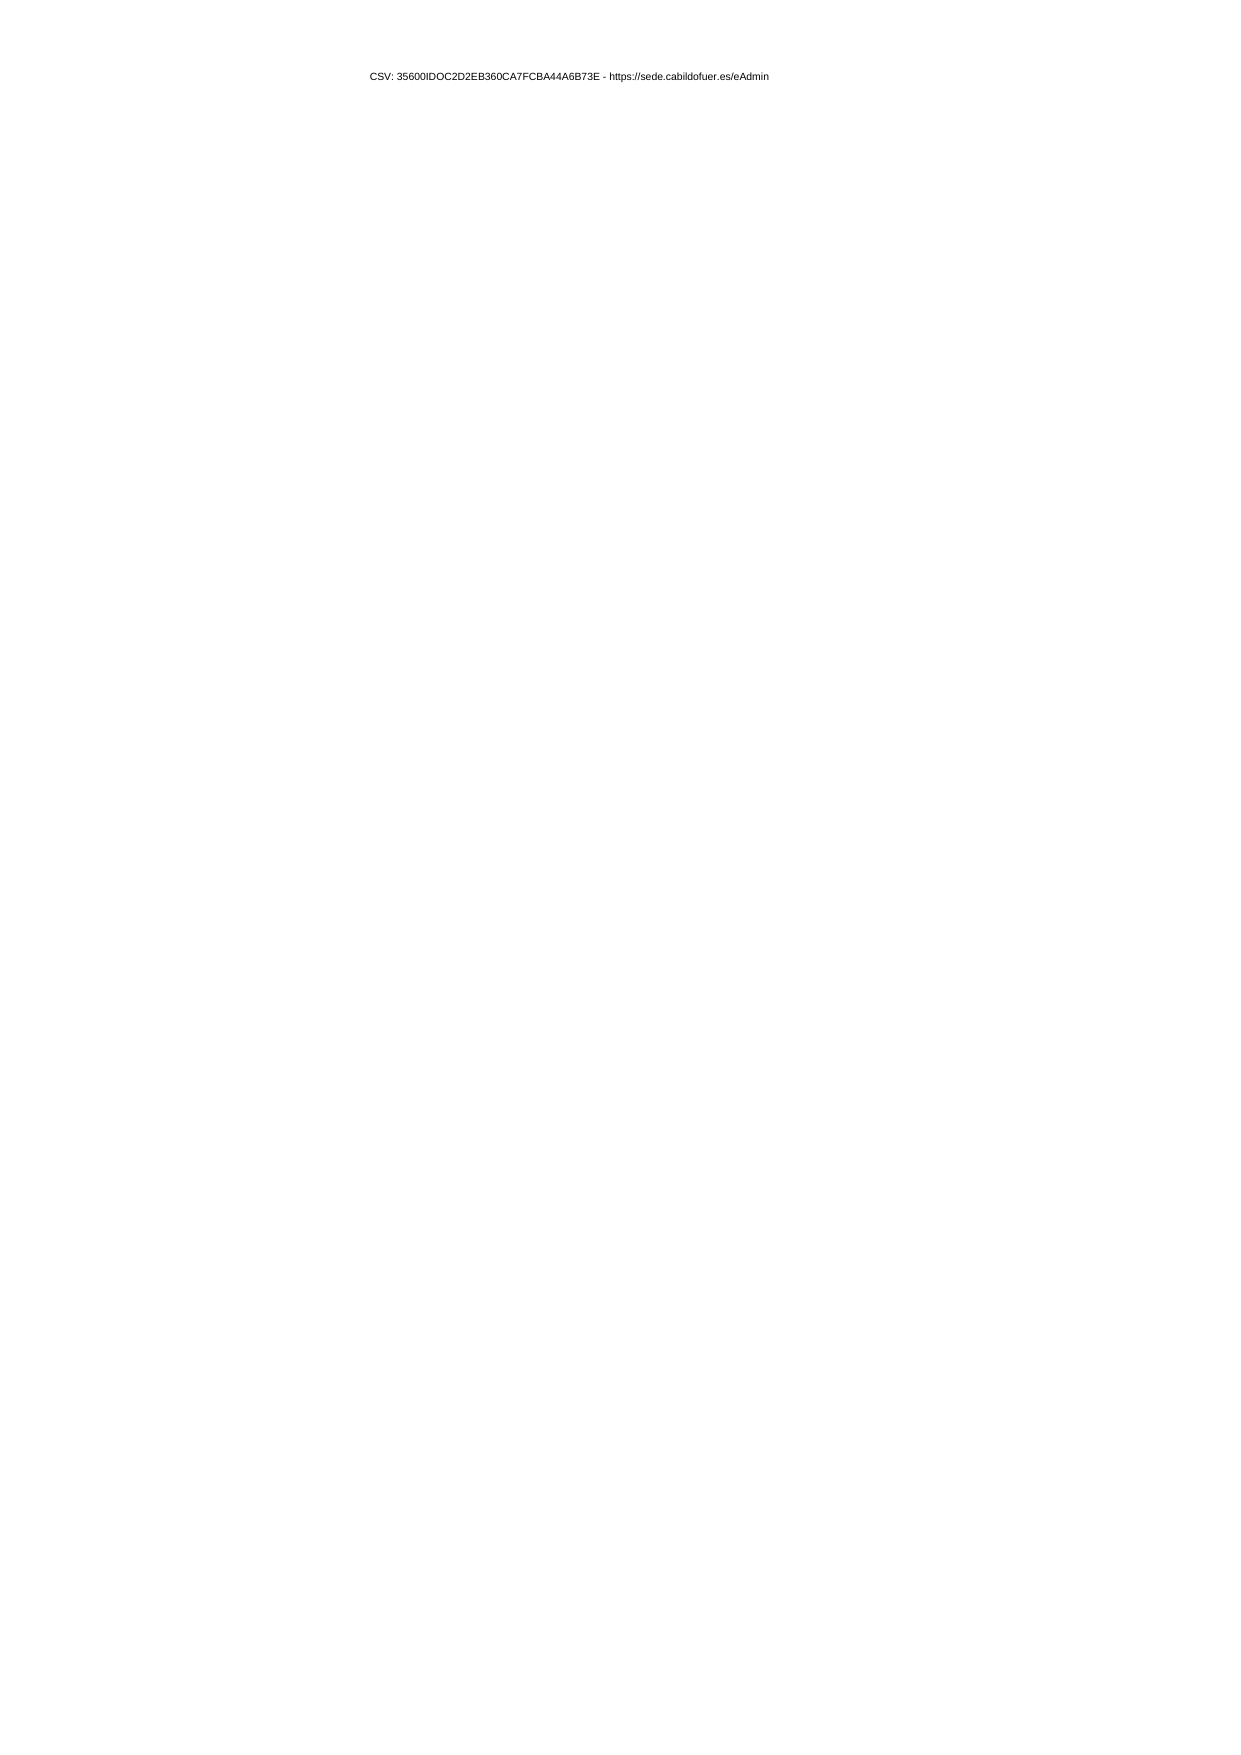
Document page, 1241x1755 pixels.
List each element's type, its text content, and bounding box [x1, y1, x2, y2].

text CSV: 35600IDOC2D2EB360CA7FCBA44A6B73E - https://sede.cabildofuer.es/eAdmin [984, 71, 1241, 83]
